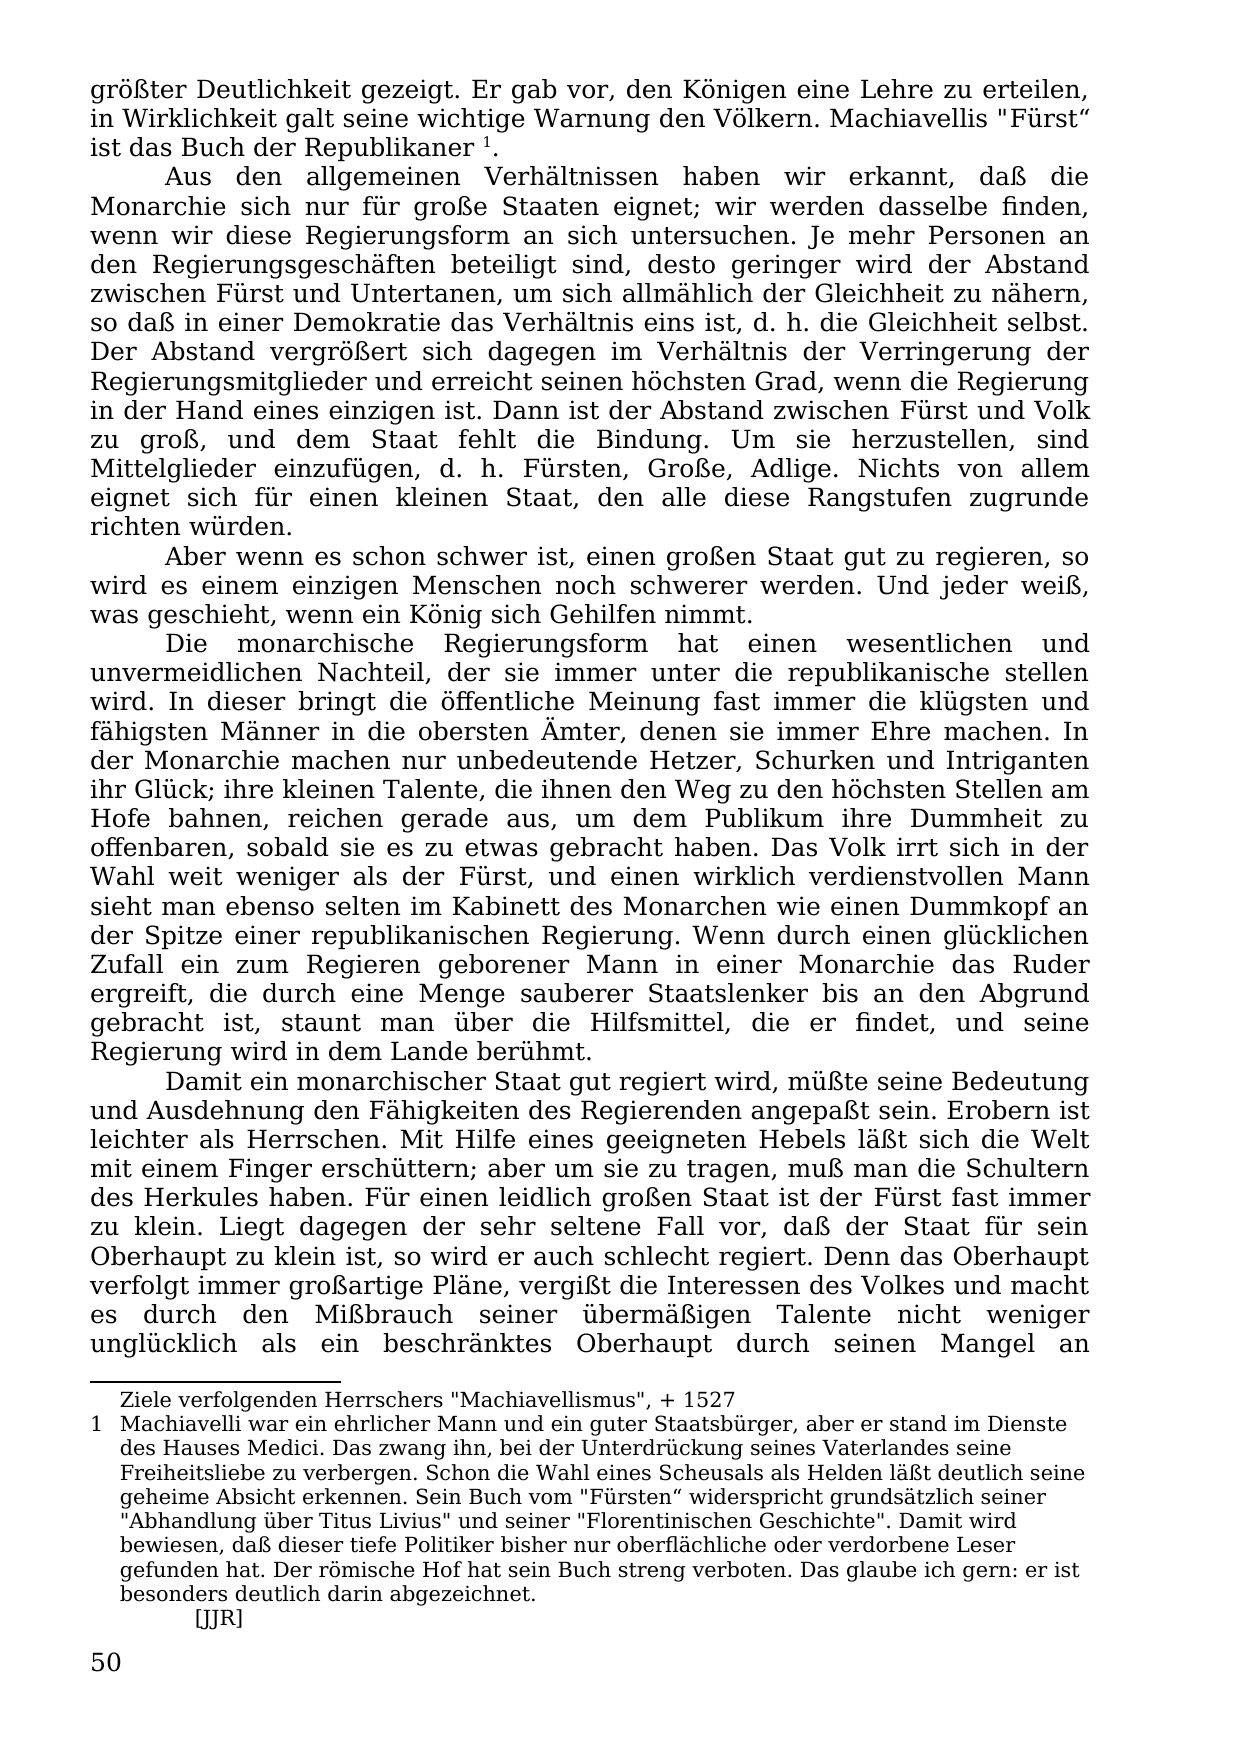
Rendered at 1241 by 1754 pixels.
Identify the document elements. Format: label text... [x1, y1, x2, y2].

text Aber wenn es schon schwer ist, einen großen Staat gut zu regieren, so wird es einem einzigen Menschen noch schwerer werden. Und jeder weiß, was geschieht, wenn ein König sich Gehilfen nimmt. [90, 542, 1091, 629]
text Ziele verfolgenden Herrschers "Machiavellismus", + 1527 [90, 1388, 1091, 1412]
text Die Könige wollen unumschränkt regieren, und aus der gebührenden Entfernung ruft man ihnen zu, das beste Mittel dazu sei, die Liebe ihrer Völker zu gewinnen. Das ist ein schöner und in mancher Beziehung auch richtiger Grundsatz. Leider wird man an den Höfen sich nie um ihn kümmern. Die Macht, die sich auf die Liebe der Völker stützt, ist sicher die größte, aber sie ist unsicher und bedingt; nie werden sich die Fürsten mit ihr begnügen. Die besten Könige wollen nach Belieben bösartig sein, ohne deswegen ihre Herrschaft einzubüßen. Ein politischer Phrasendrescher wird ihnen vergeblich entgegenhalten, daß ihre Macht auf der des Volks beruht und daß ihr größtes Interesse in dem Gedeihen, der Vermehrung und der Stärke des Volkes liegt. Sie wissen sehr gut, daß es nicht stimmt. Ihr persönliches Interesse ist zunächst, daß das Volk schwach und elend ist und ihnen keinen Widerstand entgegensetzen kann. Falls die Untertanen beständig und vollkommen gefügig sind, hat der Fürst allerdings ein Interesse an der Macht des Volkes, damit diese Macht, die ja seine eigene ist, den Nachbarn Furcht einjagt. Da aber dies Interesse nur nebensächlich und untergeordnet ist und beide Annahmen unvereinbar sind, so ist es natürlich, daß die Fürsten immer den Grundsatz bevorzugen, der ihnen unmittelbar Nutzen bringt. Das führte Samuel den Israeliten eindringlich vor Augen; das hat Machiavelli mit größter Deutlichkeit gezeigt. Er gab vor, den Königen eine Lehre zu erteilen, in Wirklichkeit galt seine wichtige Warnung den Völkern. Machiavellis "Fürst“ ist das Buch der Republikaner . [90, 75, 1091, 162]
text Die monarchische Regierungsform hat einen wesentlichen und unvermeidlichen Nachteil, der sie immer unter die republikanische stellen wird. In dieser bringt die öffentliche Meinung fast immer die klügsten und fähigsten Männer in die obersten Ämter, denen sie immer Ehre machen. In der Monarchie machen nur unbedeutende Hetzer, Schurken und Intriganten ihr Glück; ihre kleinen Talente, die ihnen den Weg zu den höchsten Stellen am Hofe bahnen, reichen gerade aus, um dem Publikum ihre Dummheit zu offenbaren, sobald sie es zu etwas gebracht haben. Das Volk irrt sich in der Wahl weit weniger als der Fürst, und einen wirklich verdienstvollen Mann sieht man ebenso selten im Kabinett des Monarchen wie einen Dummkopf an der Spitze einer republikanischen Regierung. Wenn durch einen glücklichen Zufall ein zum Regieren geborener Mann in einer Monarchie das Ruder ergreift, die durch eine Menge sauberer Staatslenker bis an den Abgrund gebracht ist, staunt man über die Hilfsmittel, die er findet, und seine Regierung wird in dem Lande berühmt. [90, 629, 1091, 1067]
text Machiavelli war ein ehrlicher Mann und ein guter Staatsbürger, aber er stand im Dienste des Hauses Medici. Das zwang ihn, bei der Unterdrückung seines Vaterlandes seine Freiheitsliebe zu verbergen. Schon die Wahl eines Scheusals als Helden läßt deutlich seine geheime Absicht erkennen. Sein Buch vom "Fürsten“ widerspricht grundsätzlich seiner "Abhandlung über Titus Livius" und seiner "Florentinischen Geschichte". Damit wird bewiesen, daß dieser tiefe Politiker bisher nur oberflächliche oder verdorbene Leser gefunden hat. Der römische Hof hat sein Buch streng verboten. Das glaube ich gern: er ist besonders deutlich darin abgezeichnet. [JJR] [90, 1412, 1091, 1631]
text Damit ein monarchischer Staat gut regiert wird, müßte seine Bedeutung und Ausdehnung den Fähigkeiten des Regierenden angepaßt sein. Erobern ist leichter als Herrschen. Mit Hilfe eines geeigneten Hebels läßt sich die Welt mit einem Finger erschüttern; aber um sie zu tragen, muß man die Schultern des Herkules haben. Für einen leidlich großen Staat ist der Fürst fast immer zu klein. Liegt dagegen der sehr seltene Fall vor, daß der Staat für sein Oberhaupt zu klein ist, so wird er auch schlecht regiert. Denn das Oberhaupt verfolgt immer großartige Pläne, vergißt die Interessen des Volkes und macht es durch den Mißbrauch seiner übermäßigen Talente nicht weniger unglücklich als ein beschränktes Oberhaupt durch seinen Mangel an [90, 1067, 1091, 1358]
text Aus den allgemeinen Verhältnissen haben wir erkannt, daß die Monarchie sich nur für große Staaten eignet; wir werden dasselbe finden, wenn wir diese Regierungsform an sich untersuchen. Je mehr Personen an den Regierungsgeschäften beteiligt sind, desto geringer wird der Abstand zwischen Fürst und Untertanen, um sich allmählich der Gleichheit zu nähern, so daß in einer Demokratie das Verhältnis eins ist, d. h. die Gleichheit selbst. Der Abstand vergrößert sich dagegen im Verhältnis der Verringerung der Regierungsmitglieder und erreicht seinen höchsten Grad, wenn die Regierung in der Hand eines einzigen ist. Dann ist der Abstand zwischen Fürst und Volk zu groß, und dem Staat fehlt die Bindung. Um sie herzustellen, sind Mittelglieder einzufügen, d. h. Fürsten, Große, Adlige. Nichts von allem eignet sich für einen kleinen Staat, den alle diese Rangstufen zugrunde richten würden. [90, 162, 1091, 542]
